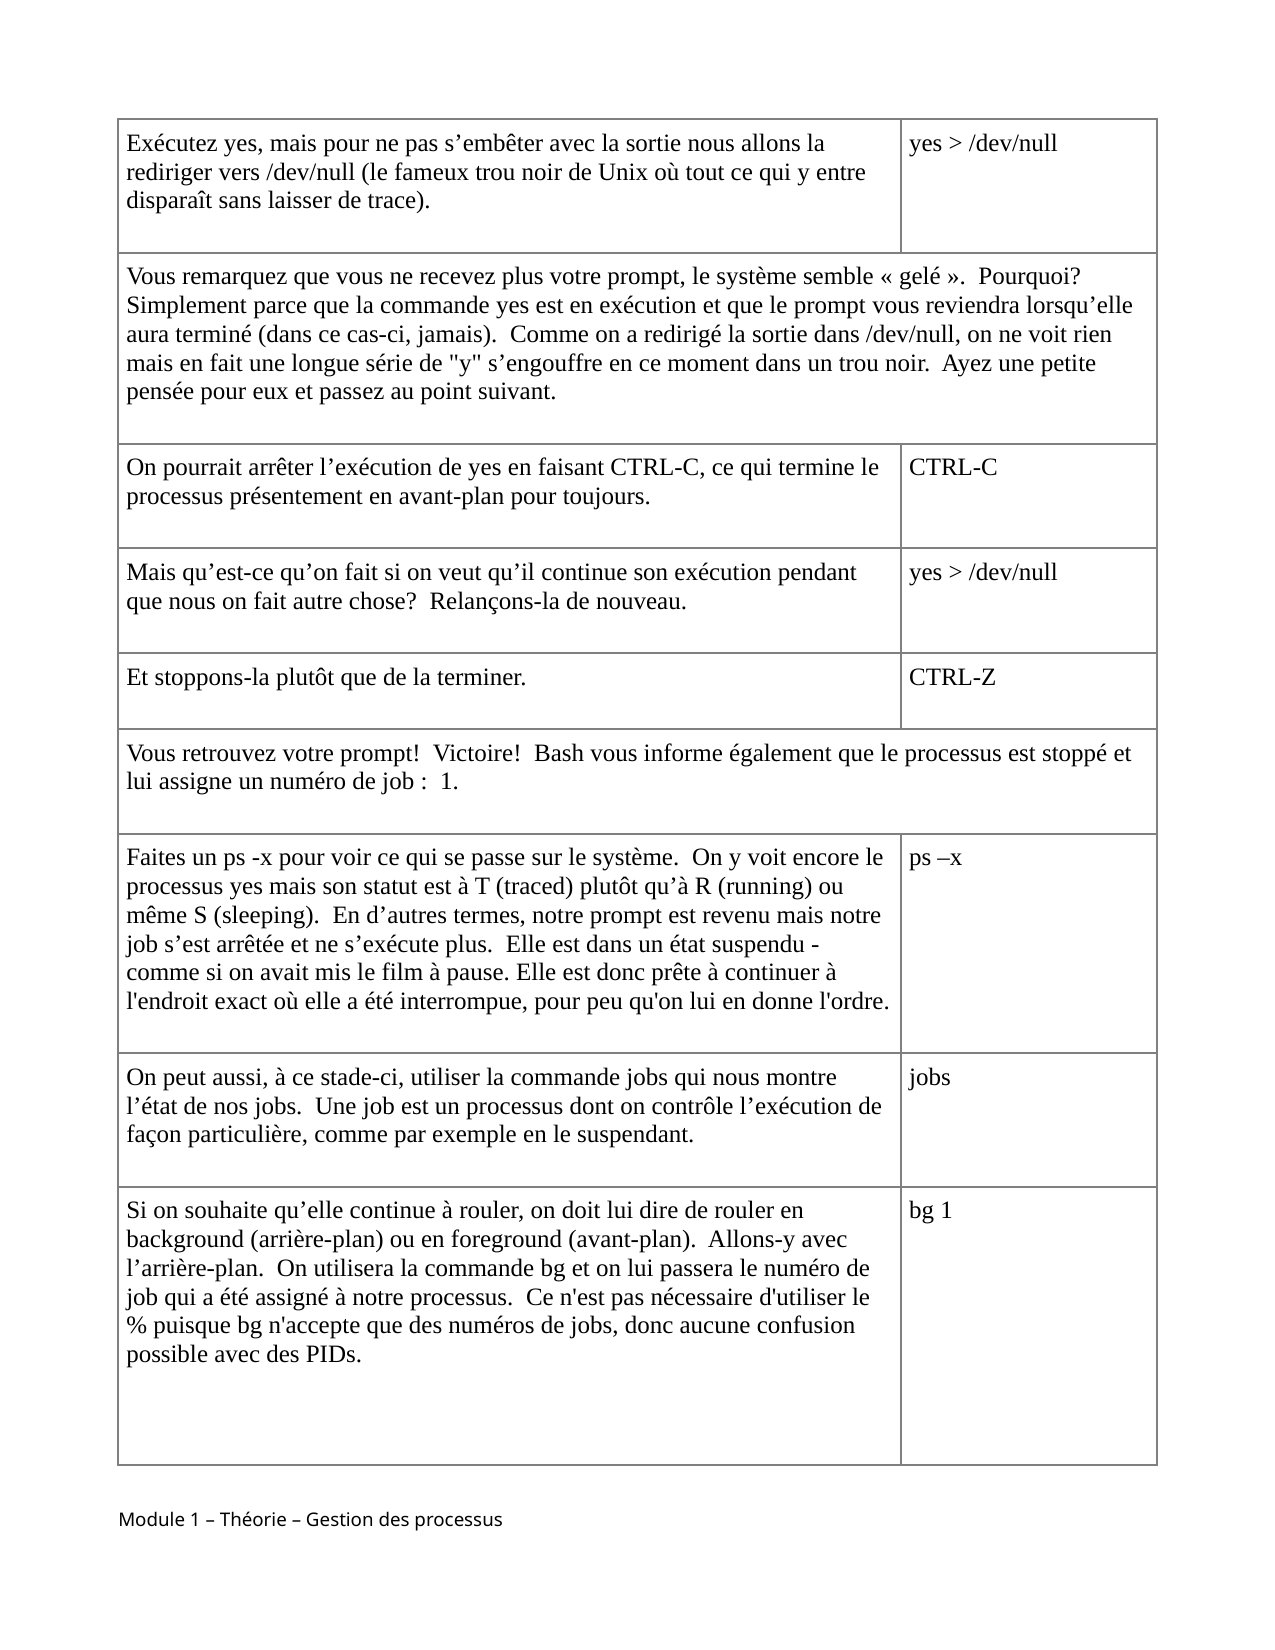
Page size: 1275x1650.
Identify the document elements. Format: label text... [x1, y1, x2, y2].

table_header Exécutez yes, mais pour ne pas s’embêter avec la sortie nous allons la rediriger vers /dev/null (le fameux trou noir de Unix où tout ce qui y entre disparaît sans laisser de trace). [119, 120, 900, 252]
table_cell On peut aussi, à ce stade-ci, utiliser la commande jobs qui nous montre l’état de nos jobs. Une job est un processus dont on contrôle l’exécution de façon particulière, comme par exemple en le suspendant. [119, 1054, 900, 1186]
table_cell yes > /dev/null [902, 549, 1156, 652]
table_cell On pourrait arrêter l’exécution de yes en faisant CTRL-C, ce qui termine le processus présentement en avant-plan pour toujours. [119, 445, 900, 547]
table_cell jobs [902, 1054, 1156, 1186]
table_cell CTRL-C [902, 445, 1156, 547]
table_cell Faites un ps -x pour voir ce qui se passe sur le système. On y voit encore le processus yes mais son statut est à T (traced) plutôt qu’à R (running) ou même S (sleeping). En d’autres termes, notre prompt est revenu mais notre job s’est arrêtée et ne s’exécute plus. Elle est dans un état suspendu - comme si on avait mis le film à pause. Elle est donc prête à continuer à l'endroit exact où elle a été interrompue, pour peu qu'on lui en donne l'ordre. [119, 835, 900, 1052]
table_cell Si on souhaite qu’elle continue à rouler, on doit lui dire de rouler en background (arrière-plan) ou en foreground (avant-plan). Allons-y avec l’arrière-plan. On utilisera la commande bg et on lui passera le numéro de job qui a été assigné à notre processus. Ce n'est pas nécessaire d'utiliser le % puisque bg n'accepte que des numéros de jobs, donc aucune confusion possible avec des PIDs. [119, 1188, 900, 1463]
table_header yes > /dev/null [902, 120, 1156, 252]
table_cell Vous retrouvez votre prompt! Victoire! Bash vous informe également que le processus est stoppé et lui assigne un numéro de job : 1. [119, 730, 1156, 832]
table_cell Vous remarquez que vous ne recevez plus votre prompt, le système semble « gelé ». Pourquoi? Simplement parce que la commande yes est en exécution et que le prompt vous reviendra lorsqu’elle aura terminé (dans ce cas-ci, jamais). Comme on a redirigé la sortie dans /dev/null, on ne voit rien mais en fait une longue série de "y" s’engouffre en ce moment dans un trou noir. Ayez une petite pensée pour eux et passez au point suivant. [119, 254, 1156, 442]
table_cell CTRL-Z [902, 654, 1156, 728]
table_cell ps –x [902, 835, 1156, 1052]
table_cell bg 1 [902, 1188, 1156, 1463]
table_cell Et stoppons-la plutôt que de la terminer. [119, 654, 900, 728]
table_cell Mais qu’est-ce qu’on fait si on veut qu’il continue son exécution pendant que nous on fait autre chose? Relançons-la de nouveau. [119, 549, 900, 652]
